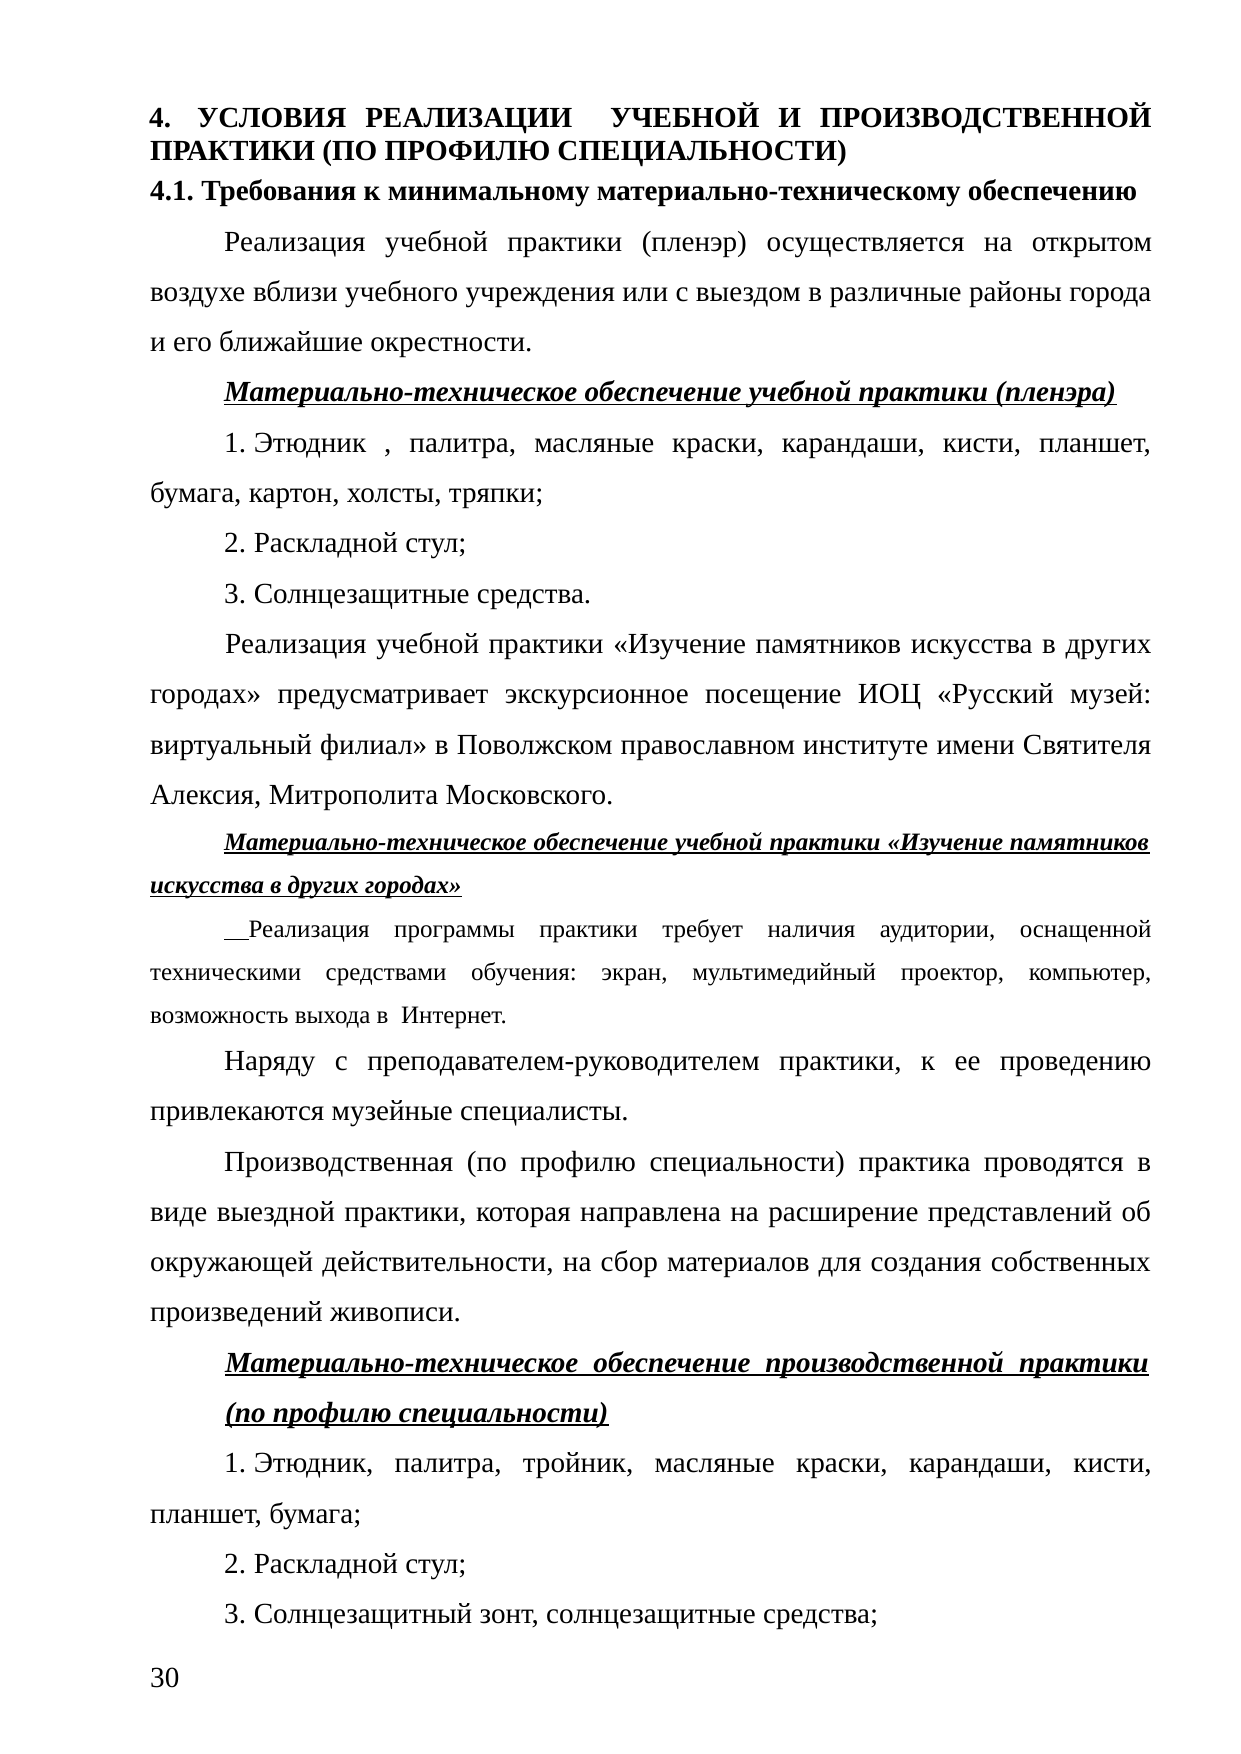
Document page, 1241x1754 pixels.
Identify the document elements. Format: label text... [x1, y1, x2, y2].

subtitle 4. УСЛОВИЯ РЕАЛИЗАЦИИ УЧЕБНОЙ И ПРОИЗВОДСТВЕННОЙ ПРАКТИКИ (ПО ПРОФИЛЮ СПЕЦИАЛЬНОСТИ) [149, 100, 1152, 167]
text Реализация учебной практики (пленэр) осуществляется на открытом воздухе вблизи учебного учреждения или с выездом в различные районы города и его ближайшие окрестности. [150, 224, 1152, 358]
list Этюдник, палитра, тройник, масляные краски, карандаши, кисти, планшет, бумага; [150, 1446, 1152, 1529]
text 4.1. Требования к минимальному материально-техническому обеспечению [150, 173, 1152, 207]
list Раскладной стул; [150, 1546, 1152, 1580]
text Реализация программы практики требует наличия аудитории, оснащенной техническими средствами обучения: экран, мультимедийный проектор, компьютер, возможность выхода в Интернет. [150, 914, 1152, 1029]
text Наряду с преподавателем-руководителем практики, к ее проведению привлекаются музейные специалисты. [150, 1043, 1152, 1127]
list Солнцезащитный зонт, солнцезащитные средства; [150, 1596, 1152, 1630]
list Этюдник , палитра, масляные краски, карандаши, кисти, планшет, бумага, картон, холсты, тряпки; [150, 425, 1152, 509]
text Реализация учебной практики «Изучение памятников искусства в других городах» предусматривает экскурсионное посещение ИОЦ «Русский музей: виртуальный филиал» в Поволжском православном институте имени Святителя Алексия, Митрополита Московского. [150, 626, 1152, 811]
text Материально-техническое обеспечение учебной практики (пленэра) [150, 374, 1152, 408]
text Производственная (по профилю специальности) практика проводятся в виде выездной практики, которая направлена на расширение представлений об окружающей действительности, на сбор материалов для создания собственных произведений живописи. [150, 1144, 1152, 1328]
list Раскладной стул; [150, 526, 1152, 559]
text Материально-техническое обеспечение учебной практики «Изучение памятников искусства в других городах» [150, 827, 1152, 899]
text Материально-техническое обеспечение производственной практики (по профилю специальности) [225, 1345, 1152, 1429]
list Солнцезащитные средства. [150, 576, 1152, 609]
